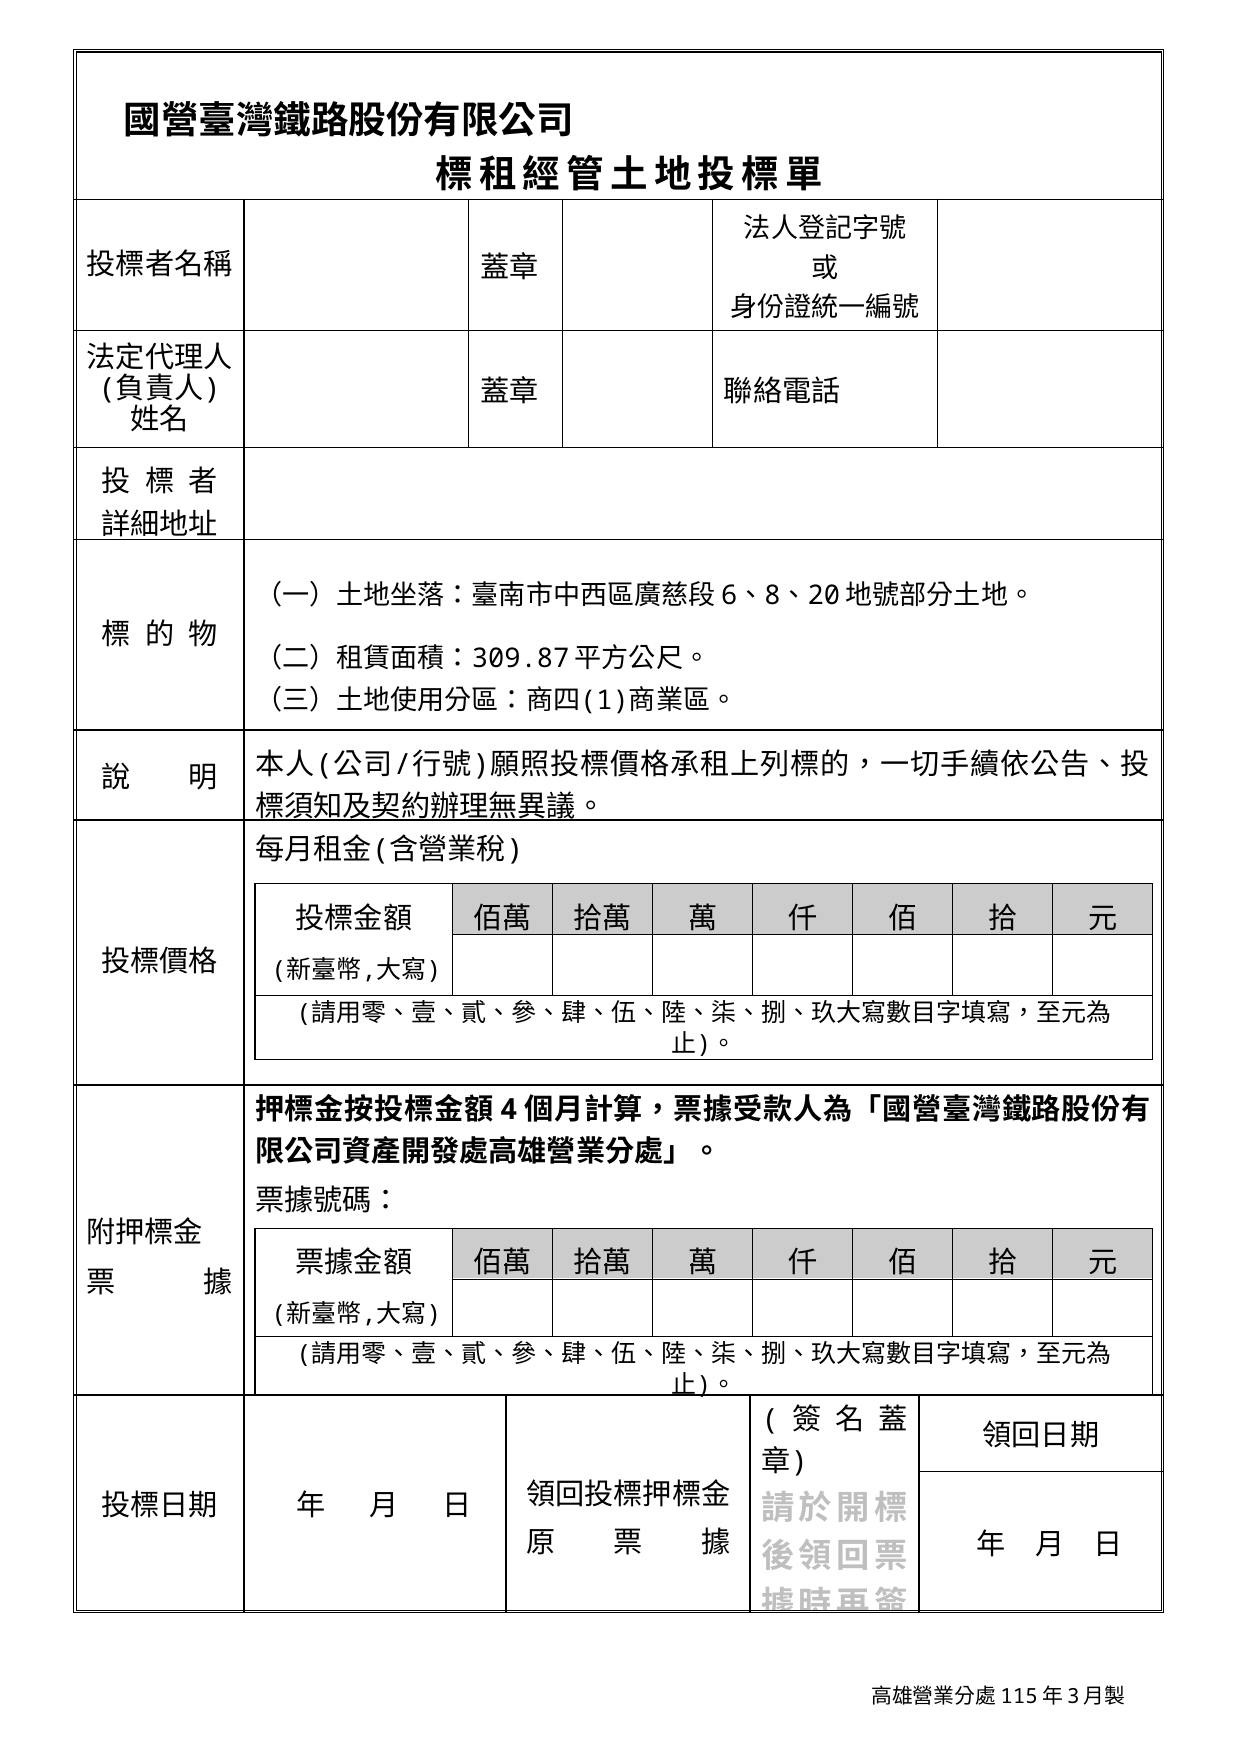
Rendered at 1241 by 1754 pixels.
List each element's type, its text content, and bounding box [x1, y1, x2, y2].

table_cell (請用零、壹、貳、參、肆、伍、陸、柒、捌、玖大寫數目字填寫，至元為止)。 [256, 1337, 1152, 1394]
table_header 元 [1053, 1229, 1152, 1278]
table_header 仟 [753, 884, 852, 934]
table_header 拾萬 [553, 1229, 652, 1278]
table_cell 本人(公司/行號)願照投標價格承租上列標的，一切手續依公告、投標須知及契約辦理無異議。 [245, 731, 1161, 819]
table_header 萬 [653, 1229, 752, 1278]
table_header 拾萬 [553, 884, 652, 934]
table_cell [938, 200, 1161, 330]
table_header 投標金額 (新臺幣,大寫) [256, 884, 452, 995]
table_cell [563, 331, 712, 447]
table_header 拾 [953, 884, 1052, 934]
table_cell 押標金按投標金額4個月計算，票據受款人為「國營臺灣鐵路股份有限公司資產開發處高雄營業分處」。 票據號碼： [245, 1086, 1161, 1394]
table_cell 聯絡電話 [713, 331, 937, 447]
table_cell 蓋章 [469, 331, 562, 447]
table_cell [953, 935, 1052, 995]
table_cell （一）土地坐落：臺南市中西區廣慈段6、8、20地號部分土地。 （二）租賃面積：309.87平方公尺。 （三）土地使用分區：商四(1)商業區。 [245, 540, 1161, 729]
table_cell [553, 1280, 652, 1336]
table_cell [1053, 935, 1152, 995]
table_cell [853, 1280, 952, 1336]
table_cell [563, 200, 712, 330]
table_cell [245, 331, 468, 447]
table_header 拾 [953, 1229, 1052, 1278]
table_cell (簽名蓋章) 請於開標後領回票據時再簽名蓋章 [751, 1396, 918, 1610]
table_cell [245, 200, 468, 330]
table_cell 領回投標押標金 原 票 據 [507, 1396, 749, 1610]
table_header 佰 [853, 1229, 952, 1278]
table_cell [938, 331, 1161, 447]
table_cell 投標日期 [77, 1396, 243, 1610]
table_cell [1053, 1280, 1152, 1336]
table_cell [245, 448, 1161, 539]
table_header 佰萬 [453, 884, 552, 934]
table_cell (請用零、壹、貳、參、肆、伍、陸、柒、捌、玖大寫數目字填寫，至元為止)。 [256, 996, 1152, 1059]
table_cell 年 月 日 [245, 1396, 505, 1610]
table_cell [453, 1280, 552, 1336]
table_header 票據金額 (新臺幣,大寫) [256, 1229, 452, 1336]
table_cell 每月租金(含營業稅) [245, 821, 1161, 1084]
table_cell [853, 935, 952, 995]
table_cell [753, 1280, 852, 1336]
table_cell [753, 935, 852, 995]
table_header 國營臺灣鐵路股份有限公司 標租經管土地投標單 [77, 53, 1161, 199]
table_cell 投 標 者 詳細地址 [77, 448, 243, 539]
table_cell 標 的 物 [77, 540, 243, 729]
table_cell [453, 935, 552, 995]
table_header 元 [1053, 884, 1152, 934]
table_cell 年 月 日 [920, 1472, 1161, 1610]
table_header 仟 [753, 1229, 852, 1278]
table_cell 投標者名稱 [77, 200, 243, 330]
table_cell 法人登記字號 或 身份證統一編號 [713, 200, 937, 330]
table_cell 說 明 [77, 731, 243, 819]
table_header 萬 [653, 884, 752, 934]
table_cell [653, 935, 752, 995]
table_cell [553, 935, 652, 995]
table_cell [653, 1280, 752, 1336]
table_cell 蓋章 [469, 200, 562, 330]
table_cell [953, 1280, 1052, 1336]
table_header 佰 [853, 884, 952, 934]
table_cell 領回日期 [920, 1396, 1161, 1471]
table_cell 投標價格 [77, 821, 243, 1084]
table_header 佰萬 [453, 1229, 552, 1278]
table_cell 法定代理人(負責人) 姓名 [77, 331, 243, 447]
table_cell 附押標金 票 據 [77, 1086, 243, 1394]
